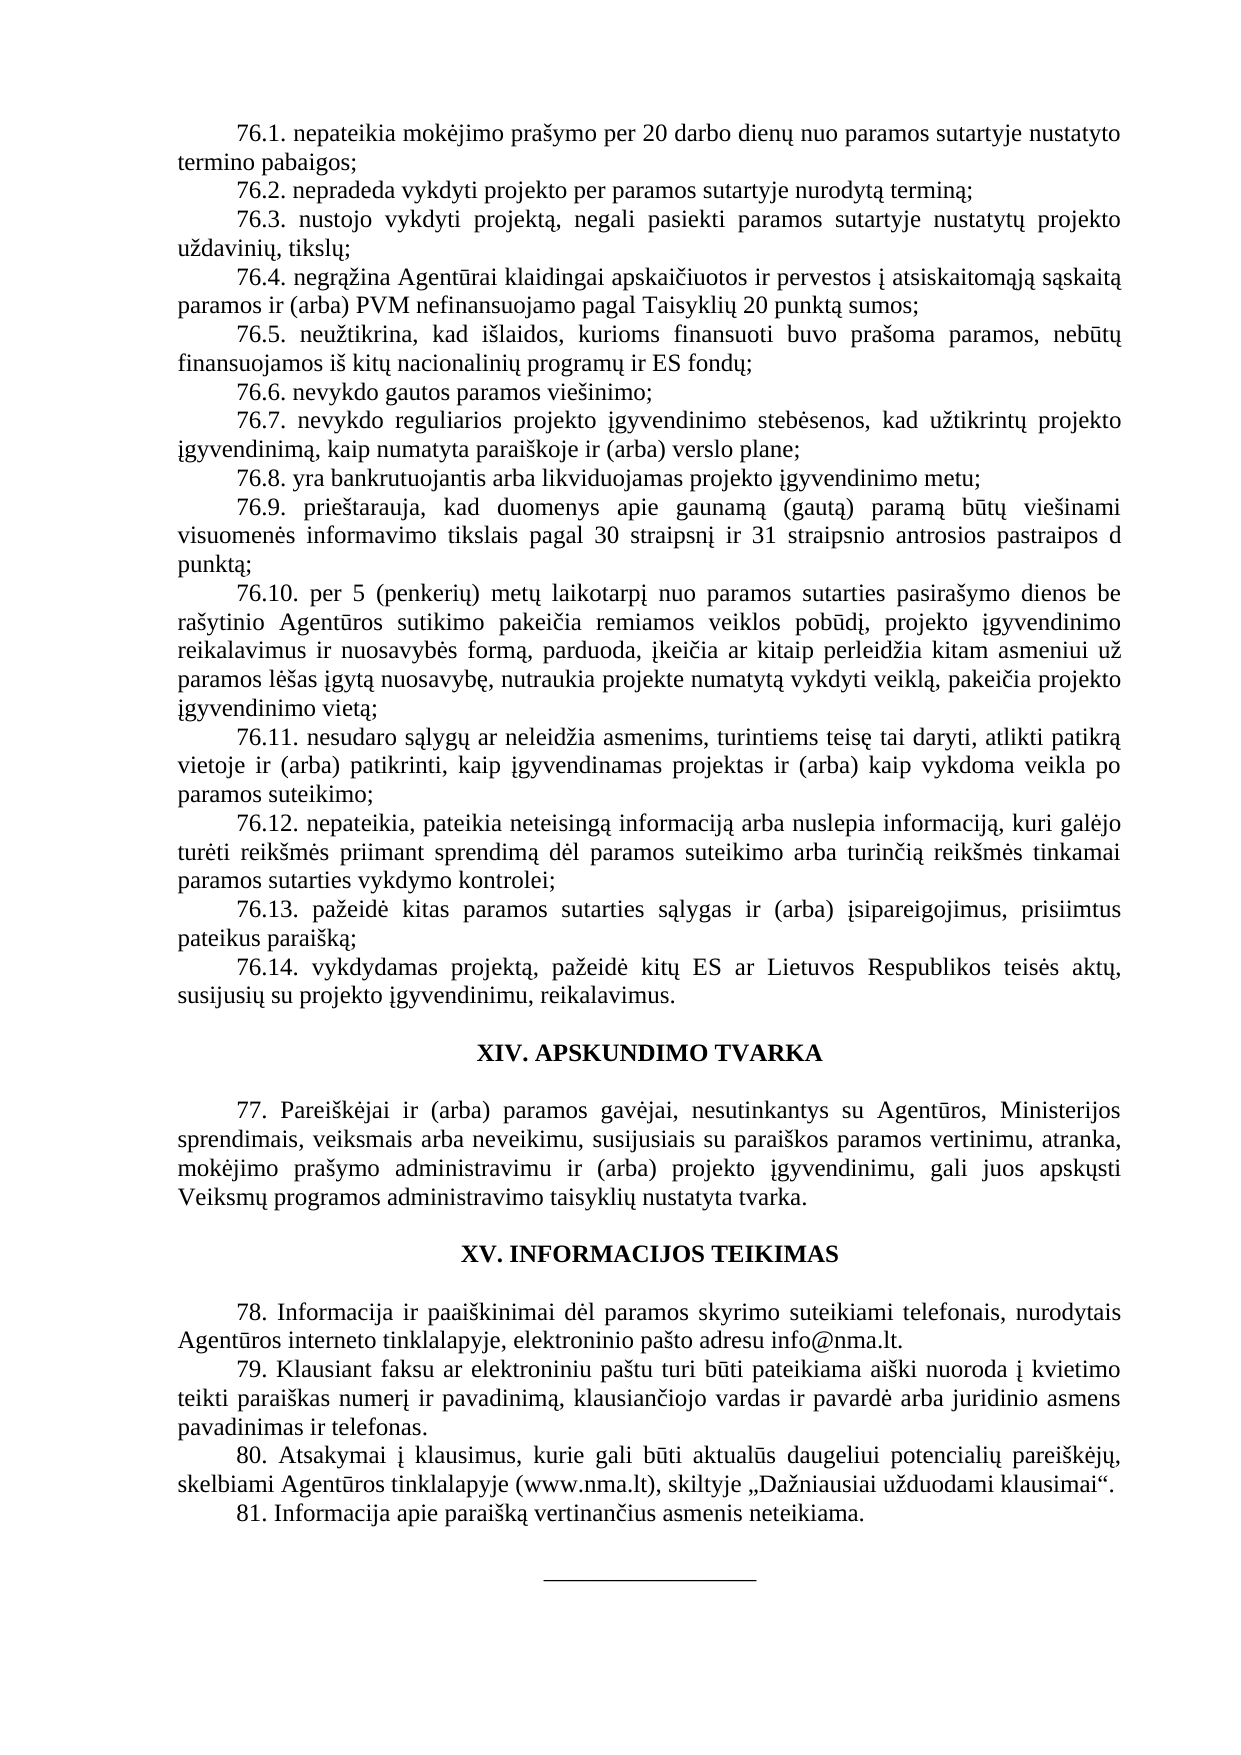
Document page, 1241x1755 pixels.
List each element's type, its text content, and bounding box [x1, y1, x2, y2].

text 76.2. nepradeda vykdyti projekto per paramos sutartyje nurodytą terminą; [177, 176, 1122, 204]
text 79. Klausiant faksu ar elektroniniu paštu turi būti pateikiama aiški nuoroda į kvietimo teikti paraiškas numerį ir pavadinimą, klausiančiojo vardas ir pavardė arba juridinio asmens pavadinimas ir telefonas. [177, 1354, 1122, 1441]
text XIV. APSKUNDIMO TVARKA [177, 1038, 1122, 1067]
text 76.8. yra bankrutuojantis arba likviduojamas projekto įgyvendinimo metu; [177, 463, 1122, 492]
text 76.1. nepateikia mokėjimo prašymo per 20 darbo dienų nuo paramos sutartyje nustatyto termino pabaigos; [177, 118, 1122, 176]
text 77. Pareiškėjai ir (arba) paramos gavėjai, nesutinkantys su Agentūros, Ministerijos sprendimais, veiksmais arba neveikimu, susijusiais su paraiškos paramos vertinimu, atranka, mokėjimo prašymo administravimu ir (arba) projekto įgyvendinimu, gali juos apskųsti Veiksmų programos administravimo taisyklių nustatyta tvarka. [177, 1096, 1122, 1211]
text 76.12. nepateikia, pateikia neteisingą informaciją arba nuslepia informaciją, kuri galėjo turėti reikšmės priimant sprendimą dėl paramos suteikimo arba turinčią reikšmės tinkamai paramos sutarties vykdymo kontrolei; [177, 808, 1122, 894]
text _________________ [177, 1556, 1122, 1584]
text 76.3. nustojo vykdyti projektą, negali pasiekti paramos sutartyje nustatytų projekto uždavinių, tikslų; [177, 204, 1122, 262]
text 76.14. vykdydamas projektą, pažeidė kitų ES ar Lietuvos Respublikos teisės aktų, susijusių su projekto įgyvendinimu, reikalavimus. [177, 952, 1122, 1009]
text 76.6. nevykdo gautos paramos viešinimo; [177, 377, 1122, 406]
text 76.13. pažeidė kitas paramos sutarties sąlygas ir (arba) įsipareigojimus, prisiimtus pateikus paraišką; [177, 894, 1122, 952]
text 76.9. prieštarauja, kad duomenys apie gaunamą (gautą) paramą būtų viešinami visuomenės informavimo tikslais pagal 30 straipsnį ir 31 straipsnio antrosios pastraipos d punktą; [177, 492, 1122, 578]
text 76.11. nesudaro sąlygų ar neleidžia asmenims, turintiems teisę tai daryti, atlikti patikrą vietoje ir (arba) patikrinti, kaip įgyvendinamas projektas ir (arba) kaip vykdoma veikla po paramos suteikimo; [177, 722, 1122, 808]
text 80. Atsakymai į klausimus, kurie gali būti aktualūs daugeliui potencialių pareiškėjų, skelbiami Agentūros tinklalapyje (www.nma.lt), skiltyje „Dažniausiai užduodami klausimai“. [177, 1441, 1122, 1498]
text 76.7. nevykdo reguliarios projekto įgyvendinimo stebėsenos, kad užtikrintų projekto įgyvendinimą, kaip numatyta paraiškoje ir (arba) verslo plane; [177, 406, 1122, 463]
text 76.4. negrąžina Agentūrai klaidingai apskaičiuotos ir pervestos į atsiskaitomąją sąskaitą paramos ir (arba) PVM nefinansuojamo pagal Taisyklių 20 punktą sumos; [177, 262, 1122, 319]
text 81. Informacija apie paraišką vertinančius asmenis neteikiama. [177, 1498, 1122, 1527]
text XV. INFORMACIJOS TEIKIMAS [177, 1239, 1122, 1268]
text 76.10. per 5 (penkerių) metų laikotarpį nuo paramos sutarties pasirašymo dienos be rašytinio Agentūros sutikimo pakeičia remiamos veiklos pobūdį, projekto įgyvendinimo reikalavimus ir nuosavybės formą, parduoda, įkeičia ar kitaip perleidžia kitam asmeniui už paramos lėšas įgytą nuosavybę, nutraukia projekte numatytą vykdyti veiklą, pakeičia projekto įgyvendinimo vietą; [177, 578, 1122, 722]
text 78. Informacija ir paaiškinimai dėl paramos skyrimo suteikiami telefonais, nurodytais Agentūros interneto tinklalapyje, elektroninio pašto adresu info@nma.lt. [177, 1297, 1122, 1354]
text 76.5. neužtikrina, kad išlaidos, kurioms finansuoti buvo prašoma paramos, nebūtų finansuojamos iš kitų nacionalinių programų ir ES fondų; [177, 319, 1122, 377]
